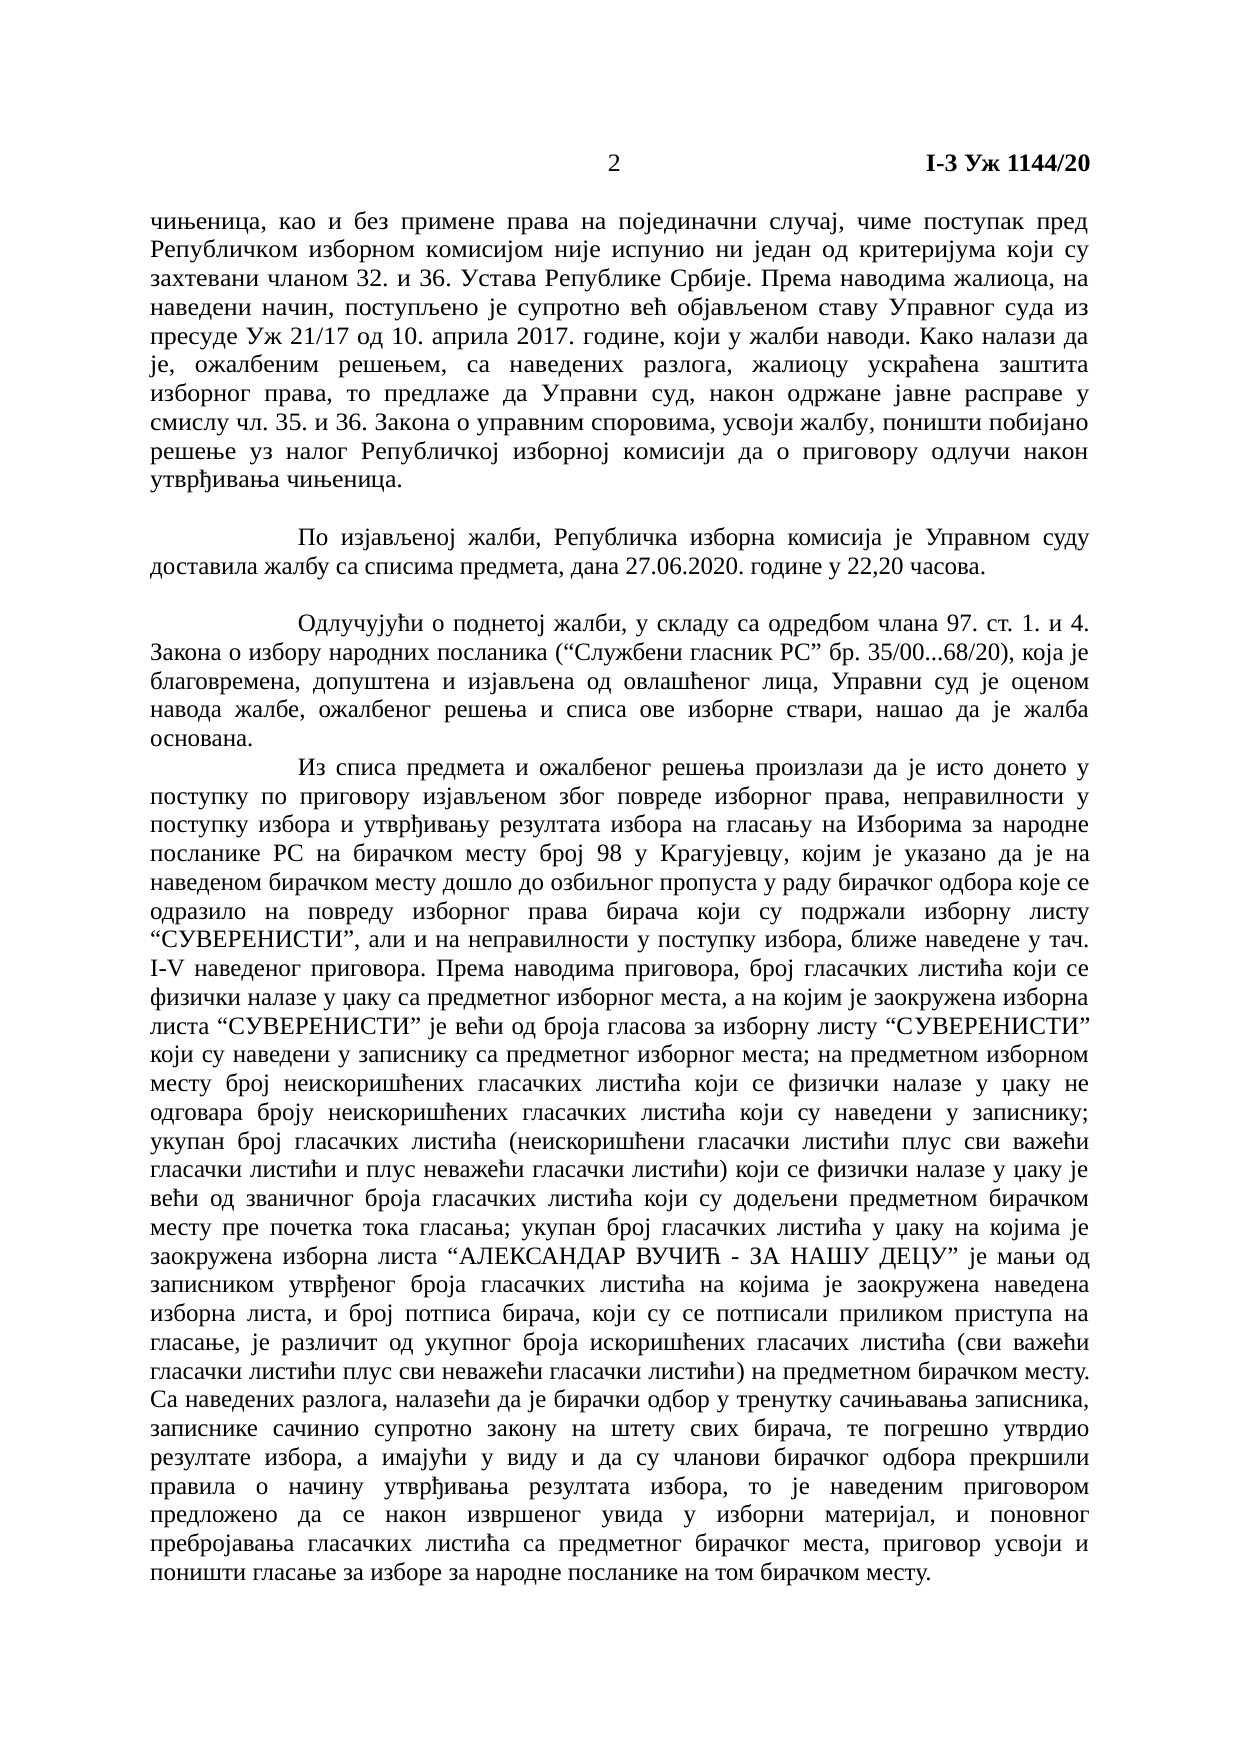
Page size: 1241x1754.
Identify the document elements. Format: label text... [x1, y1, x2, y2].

text чињеница, као и без примене права на појединачни случај, чиме поступак пред Републичком изборном комисијом није испунио ни један од критеријума који су захтевани чланом 32. и 36. Устава Републике Србије. Према наводима жалиоца, на наведени начин, поступљено је супротно већ објављеном ставу Управног суда из пресуде Уж 21/17 од 10. априла 2017. године, који у жалби наводи. Како налази да је, ожалбеним решењем, са наведених разлога, жалиоцу ускраћена заштита изборног права, то предлаже да Управни суд, након одржане јавне расправе у смислу чл. 35. и 36. Закона о управним споровима, усвоји жалбу, поништи побијано решење уз налог Републичкој изборној комисији да о приговору одлучи након утврђивања чињеница. [150, 206, 1090, 493]
text По изјављеној жалби, Републичка изборна комисија је Управном суду доставила жалбу са списима предмета, дана 27.06.2020. године у 22,20 часова. [150, 522, 1090, 579]
text Из списа предмета и ожалбеног решења произлази да је исто донето у поступку по приговору изјављеном због повреде изборног права, неправилности у поступку избора и утврђивању резултата избора на гласању на Изборима за народне посланике РС на бирачком месту број 98 у Крагујевцу, којим је указано да је на наведеном бирачком месту дошло до озбиљног пропуста у раду бирачког одбора које се одразило на повреду изборног права бирача који су подржали изборну листу “СУВЕРЕНИСТИ”, али и на неправилности у поступку избора, ближе наведене у тач. I-V наведеног приговора. Према наводима приговора, број гласачких листића који се физички налазе у џаку са предметног изборног места, а на којим је заокружена изборна листа “СУВЕРЕНИСТИ” је већи од броја гласова за изборну листу “СУВЕРЕНИСТИ” који су наведени у записнику са предметног изборног места; на предметном изборном месту број неискоришћених гласачких листића који се физички налазе у џаку не одговара броју неискоришћених гласачких листића који су наведени у записнику; укупан број гласачких листића (неискоришћени гласачки листићи плус сви важећи гласачки листићи и плус неважећи гласачки листићи) који се физички налазе у џаку је већи од званичног броја гласачких листића који су додељени предметном бирачком месту пре почетка тока гласања; укупан број гласачких листића у џаку на којима је заокружена изборна листа “АЛЕКСАНДАР ВУЧИЋ - ЗА НАШУ ДЕЦУ” је мањи од записником утврђеног броја гласачких листића на којима је заокружена наведена изборна листа, и број потписа бирача, који су се потписали приликом приступа на гласање, је различит од укупног броја искоришћених гласачих листића (сви важећи гласачки листићи плус сви неважећи гласачки листићи) на предметном бирачком месту. Са наведених разлога, налазећи да је бирачки одбор у тренутку сачињавања записника, записнике сачинио супротно закону на штету свих бирача, те погрешно утврдио резултате избора, а имајући у виду и да су чланови бирачког одбора прекршили правила о начину утврђивања резултата избора, то је наведеним приговором предложено да се након извршеног увида у изборни материјал, и поновног пребројавања гласачких листића са предметног бирачког места, приговор усвоји и поништи гласање за изборе за народне посланике на том бирачком месту. [150, 752, 1090, 1586]
text Одлучујући о поднетој жалби, у складу са одредбом члана 97. ст. 1. и 4. Закона о избору народних посланика (“Службени гласник РС” бр. 35/00...68/20), која је благовремена, допуштена и изјављена од овлашћеног лица, Управни суд је оценом навода жалбе, ожалбеног решења и списа ове изборне ствари, нашао да је жалба основана. [150, 608, 1090, 752]
